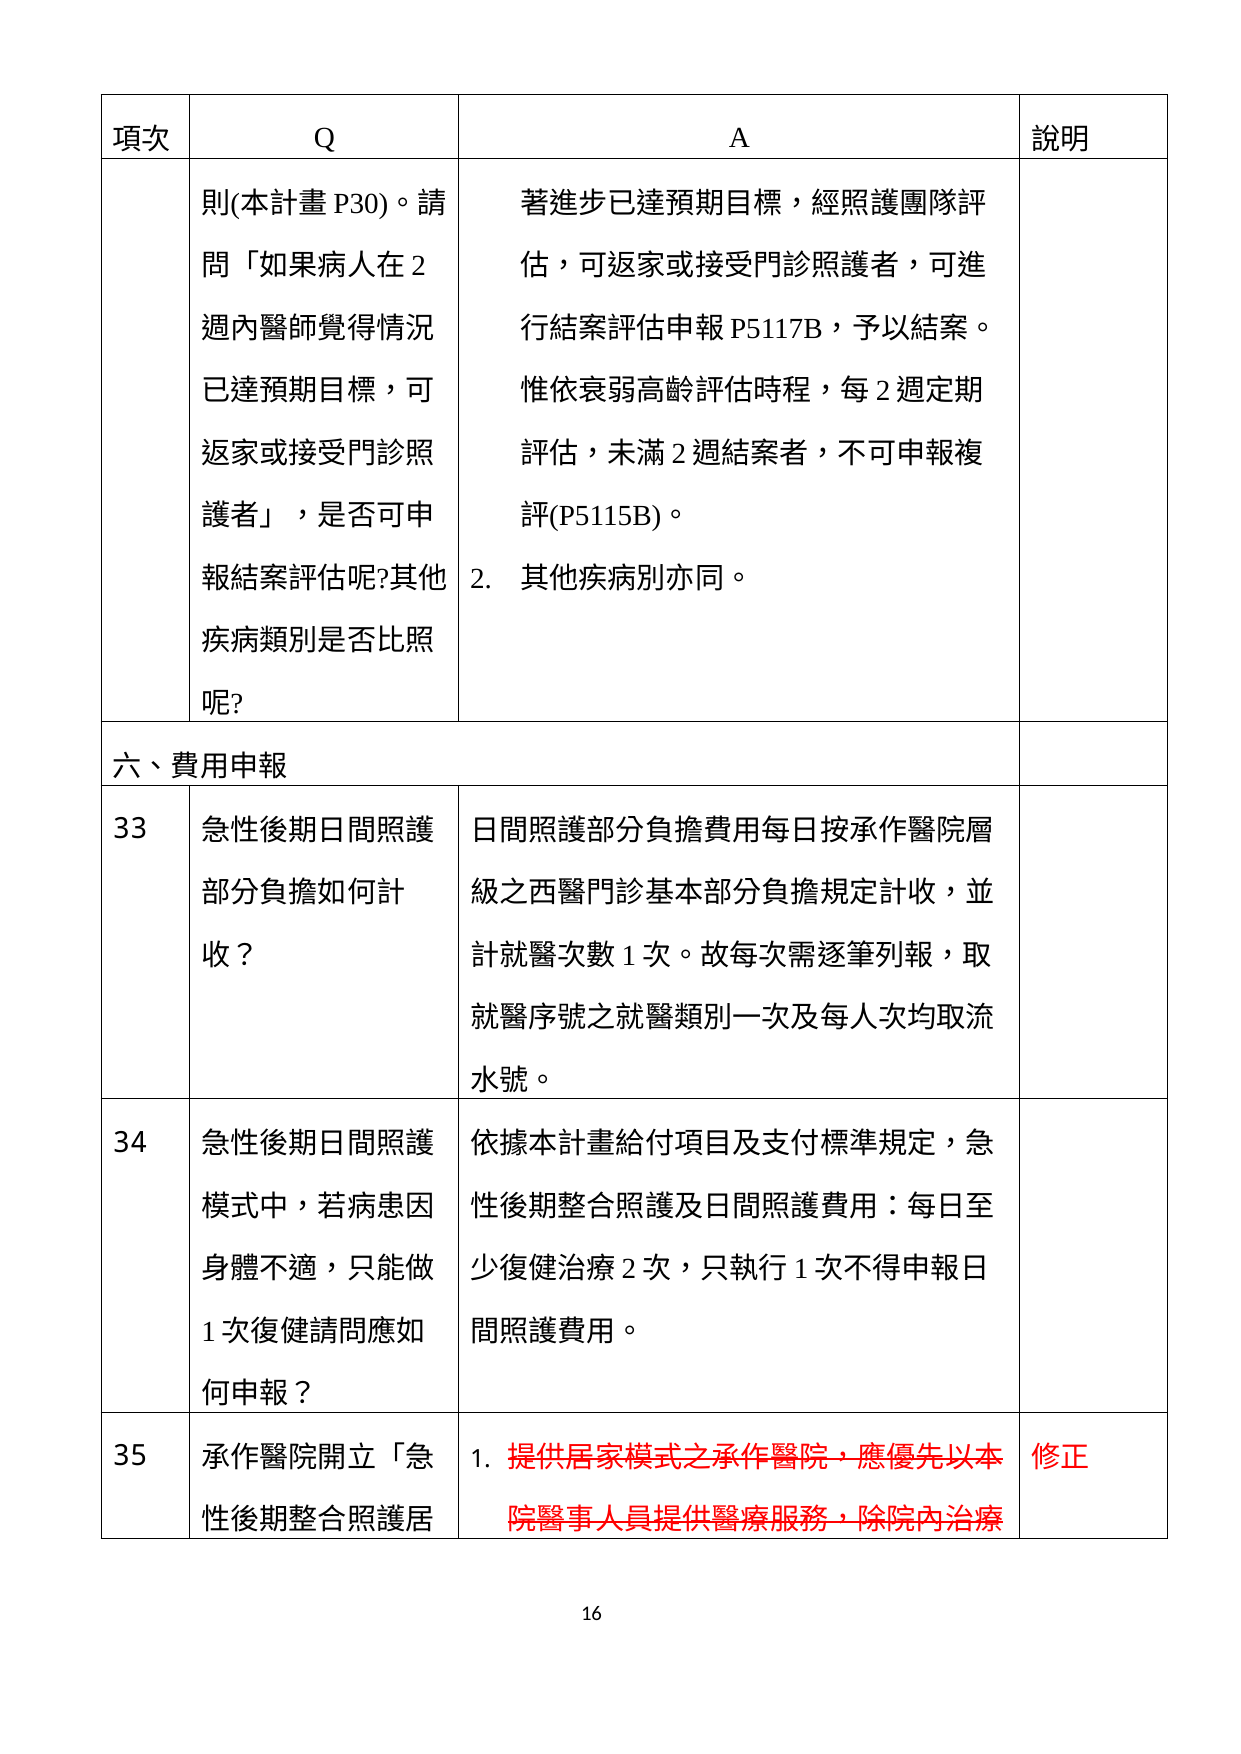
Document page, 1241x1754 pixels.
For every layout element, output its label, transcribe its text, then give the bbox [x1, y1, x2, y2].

table_cell [1020, 786, 1167, 1098]
table_cell 35 [102, 1413, 189, 1538]
table_cell 著進步已達預期目標，經照護團隊評估，可返家或接受門診照護者，可進行結案評估申報P5117B，予以結案。惟依衰弱高齡評估時程，每2週定期評估，未滿2週結案者，不可申報複評(P5115B)。 其他疾病別亦同。 [459, 159, 1019, 721]
table_cell 日間照護部分負擔費用每日按承作醫院層級之西醫門診基本部分負擔規定計收，並計就醫次數1次。故每次需逐筆列報，取就醫序號之就醫類別一次及每人次均取流水號。 [459, 786, 1019, 1098]
table_header A [459, 95, 1019, 158]
table_cell [1020, 1099, 1167, 1412]
table_cell [1020, 159, 1167, 721]
table_cell 提供居家模式之承作醫院，應優先以本院醫事人員提供醫療服務，除院內治療 [459, 1413, 1019, 1538]
table_cell 則(本計畫P30)。請問「如果病人在2週內醫師覺得情況已達預期目標，可返家或接受門診照護者」，是否可申報結案評估呢?其他疾病類別是否比照呢? [190, 159, 458, 721]
table_cell 承作醫院開立「急性後期整合照護居 [190, 1413, 458, 1538]
table_cell [1020, 722, 1167, 785]
table_cell 34 [102, 1099, 189, 1412]
table_header 說明 [1020, 95, 1167, 158]
table_header 項次 [102, 95, 189, 158]
table_header Q [190, 95, 458, 158]
table_cell [102, 159, 189, 721]
table_cell 修正 [1020, 1413, 1167, 1538]
table_cell 六、費用申報 [102, 722, 1019, 785]
table_cell 依據本計畫給付項目及支付標準規定，急性後期整合照護及日間照護費用：每日至少復健治療2次，只執行1次不得申報日間照護費用。 [459, 1099, 1019, 1412]
table_cell 急性後期日間照護模式中，若病患因身體不適，只能做1次復健請問應如何申報？ [190, 1099, 458, 1412]
table_cell 急性後期日間照護部分負擔如何計收？ [190, 786, 458, 1098]
table_cell 33 [102, 786, 189, 1098]
